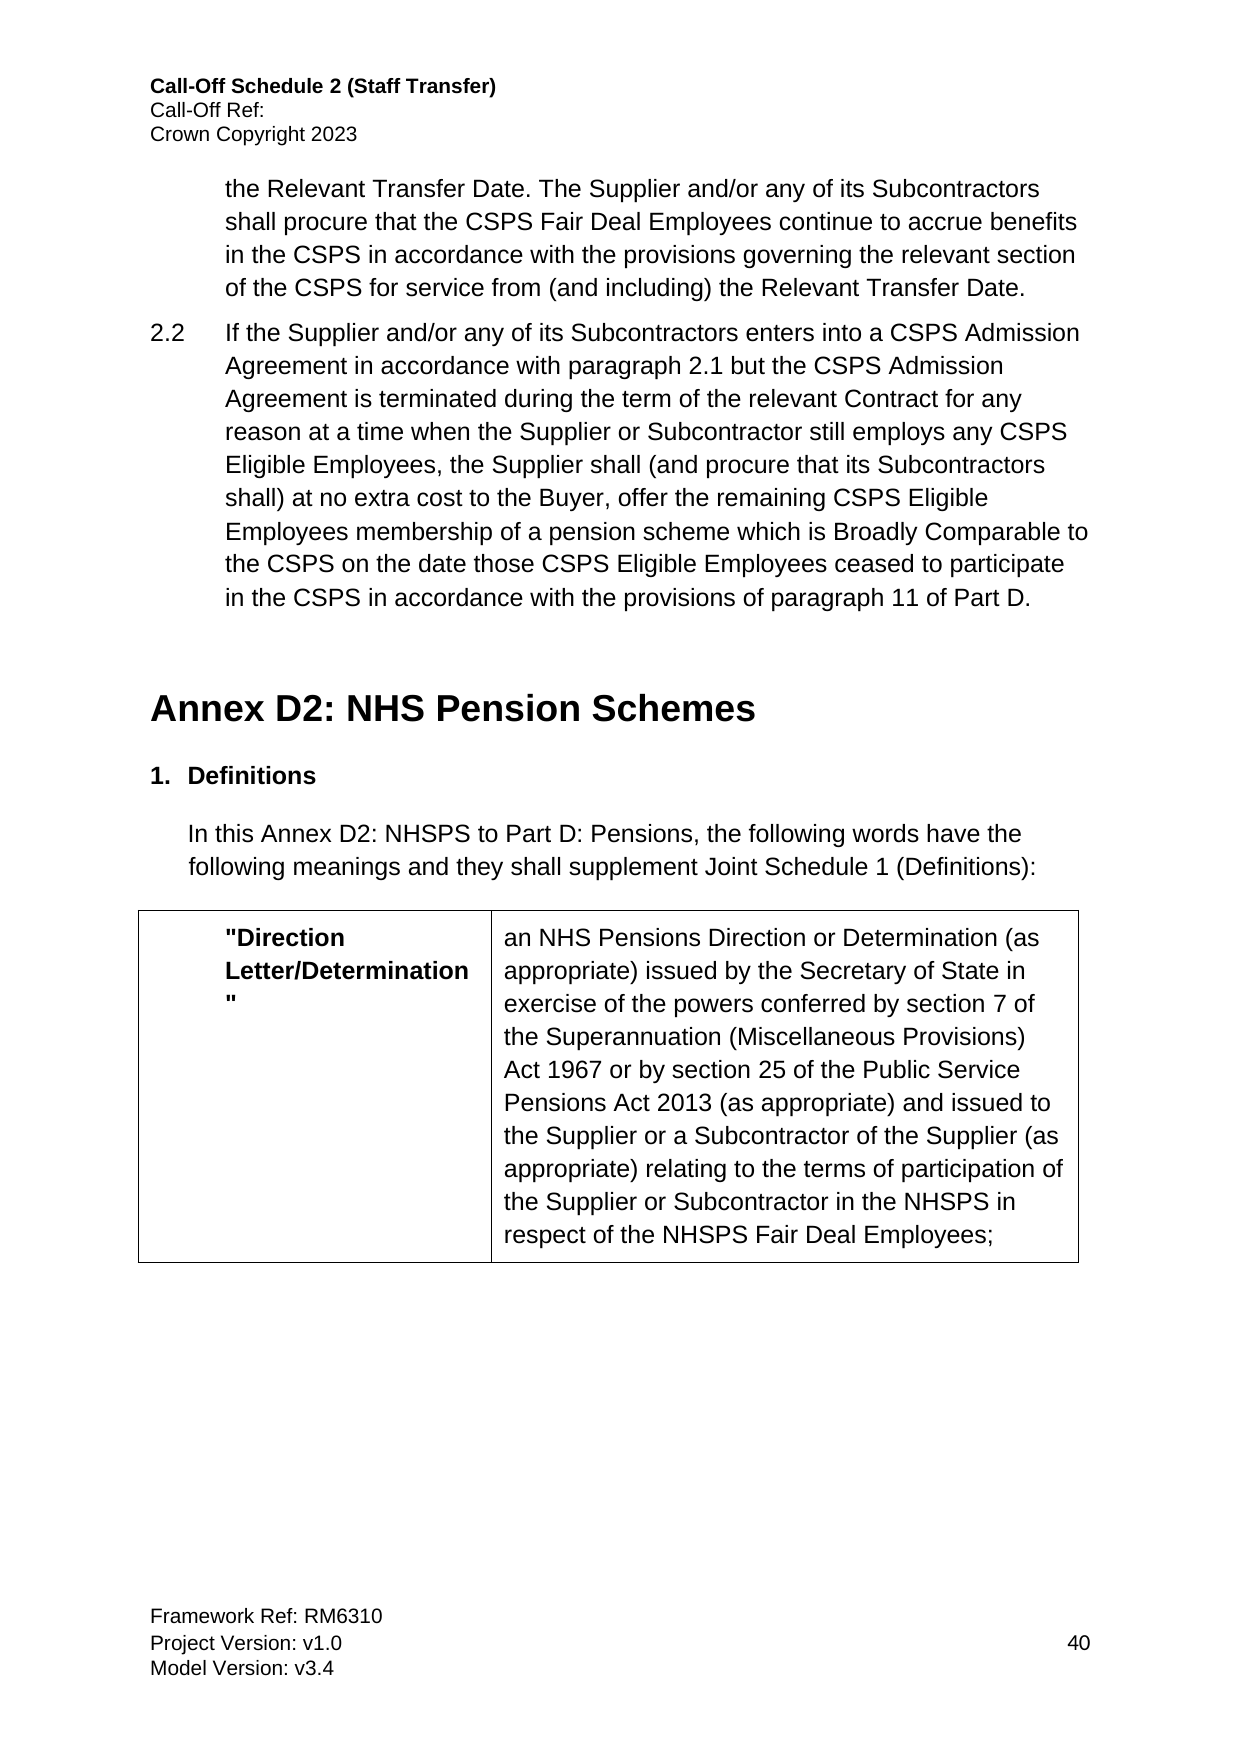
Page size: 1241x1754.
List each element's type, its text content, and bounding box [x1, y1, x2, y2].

list If the Supplier and/or any of its Subcontractors enters into a CSPS Admission Agreement in accordance with paragraph 2.1 but the CSPS Admission Agreement is terminated during the term of the relevant Contract for any reason at a time when the Supplier or Subcontractor still employs any CSPS Eligible Employees, the Supplier shall (and procure that its Subcontractors shall) at no extra cost to the Buyer, offer the remaining CSPS Eligible Employees membership of a pension scheme which is Broadly Comparable to the CSPS on the date those CSPS Eligible Employees ceased to participate in the CSPS in accordance with the provisions of paragraph 11 of Part D. [150, 318, 1090, 611]
table_header "Direction Letter/Determination" [139, 911, 491, 1262]
list the Relevant Transfer Date. The Supplier and/or any of its Subcontractors shall procure that the CSPS Fair Deal Employees continue to accrue benefits in the CSPS in accordance with the provisions governing the relevant section of the CSPS for service from (and including) the Relevant Transfer Date. [150, 174, 1090, 302]
list Definitions [150, 761, 1090, 789]
text Annex D2: NHS Pension Schemes [150, 686, 1090, 729]
table_header an NHS Pensions Direction or Determination (as appropriate) issued by the Secretary of State in exercise of the powers conferred by section 7 of the Superannuation (Miscellaneous Provisions) Act 1967 or by section 25 of the Public Service Pensions Act 2013 (as appropriate) and issued to the Supplier or a Subcontractor of the Supplier (as appropriate) relating to the terms of participation of the Supplier or Subcontractor in the NHSPS in respect of the NHSPS Fair Deal Employees; [492, 911, 1078, 1262]
text In this Annex D2: NHSPS to Part D: Pensions, the following words have the following meanings and they shall supplement Joint Schedule 1 (Definitions): [187, 819, 1090, 880]
